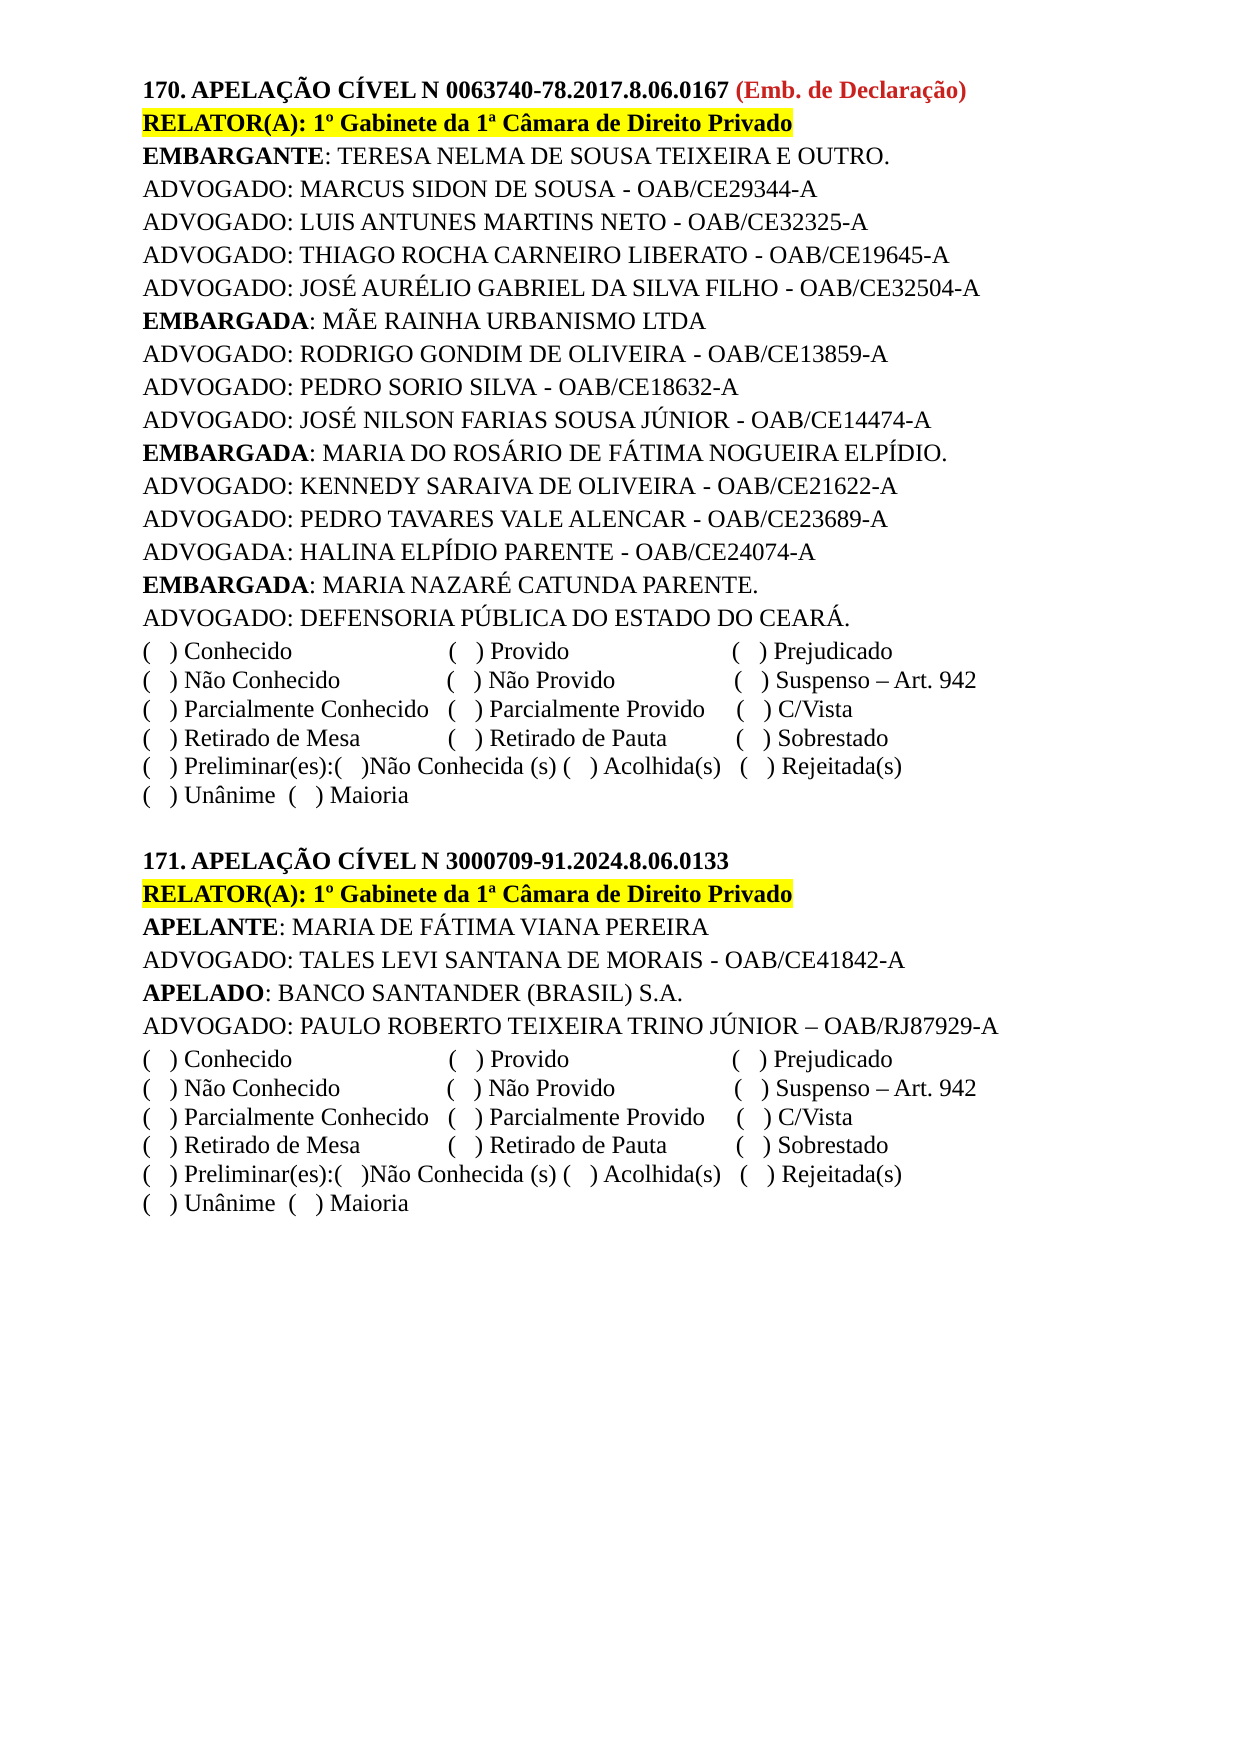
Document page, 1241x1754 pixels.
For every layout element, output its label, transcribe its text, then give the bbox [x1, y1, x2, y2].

text ( ) Não Conhecido ( ) Não Provido ( ) Suspenso – Art. 942 [142, 665, 1158, 694]
text ( ) Conhecido ( ) Provido ( ) Prejudicado [142, 636, 1141, 665]
text ( ) Retirado de Mesa ( ) Retirado de Pauta ( ) Sobrestado [142, 723, 1158, 751]
text ( ) Parcialmente Conhecido ( ) Parcialmente Provido ( ) C/Vista [142, 694, 1158, 723]
text ( ) Retirado de Mesa ( ) Retirado de Pauta ( ) Sobrestado [142, 1131, 1158, 1159]
text ( ) Unânime ( ) Maioria 171. APELAÇÃO CÍVEL N 3000709-91.2024.8.06.0133 RELATOR(A): 1º Gabinete da 1ª Câmara de Direito Privado APELANTE: MARIA DE FÁTIMA VIANA PEREIRA ADVOGADO: TALES LEVI SANTANA DE MORAIS - OAB/CE41842-A APELADO: BANCO SANTANDER (BRASIL) S.A. ADVOGADO: PAULO ROBERTO TEIXEIRA TRINO JÚNIOR – OAB/RJ87929-A [142, 780, 1141, 1040]
text ADVOGADO: DEFENSORIA PÚBLICA DO ESTADO DO CEARÁ. [142, 603, 1141, 632]
text ( ) Preliminar(es):( )Não Conhecida (s) ( ) Acolhida(s) ( ) Rejeitada(s) [142, 751, 1158, 780]
text ( ) Conhecido ( ) Provido ( ) Prejudicado [142, 1044, 1141, 1073]
text 170. APELAÇÃO CÍVEL N 0063740-78.2017.8.06.0167 (Emb. de Declaração) RELATOR(A): 1º Gabinete da 1ª Câmara de Direito Privado EMBARGANTE: TERESA NELMA DE SOUSA TEIXEIRA E OUTRO. ADVOGADO: MARCUS SIDON DE SOUSA - OAB/CE29344-A ADVOGADO: LUIS ANTUNES MARTINS NETO - OAB/CE32325-A ADVOGADO: THIAGO ROCHA CARNEIRO LIBERATO - OAB/CE19645-A ADVOGADO: JOSÉ AURÉLIO GABRIEL DA SILVA FILHO - OAB/CE32504-A EMBARGADA: MÃE RAINHA URBANISMO LTDA ADVOGADO: RODRIGO GONDIM DE OLIVEIRA - OAB/CE13859-A ADVOGADO: PEDRO SORIO SILVA - OAB/CE18632-A ADVOGADO: JOSÉ NILSON FARIAS SOUSA JÚNIOR - OAB/CE14474-A EMBARGADA: MARIA DO ROSÁRIO DE FÁTIMA NOGUEIRA ELPÍDIO. ADVOGADO: KENNEDY SARAIVA DE OLIVEIRA - OAB/CE21622-A ADVOGADO: PEDRO TAVARES VALE ALENCAR - OAB/CE23689-A ADVOGADA: HALINA ELPÍDIO PARENTE - OAB/CE24074-A EMBARGADA: MARIA NAZARÉ CATUNDA PARENTE. [142, 75, 1141, 599]
text ( ) Preliminar(es):( )Não Conhecida (s) ( ) Acolhida(s) ( ) Rejeitada(s) [142, 1159, 1158, 1188]
text ( ) Não Conhecido ( ) Não Provido ( ) Suspenso – Art. 942 [142, 1073, 1158, 1102]
text ( ) Unânime ( ) Maioria [142, 1188, 1141, 1283]
text ( ) Parcialmente Conhecido ( ) Parcialmente Provido ( ) C/Vista [142, 1102, 1158, 1131]
